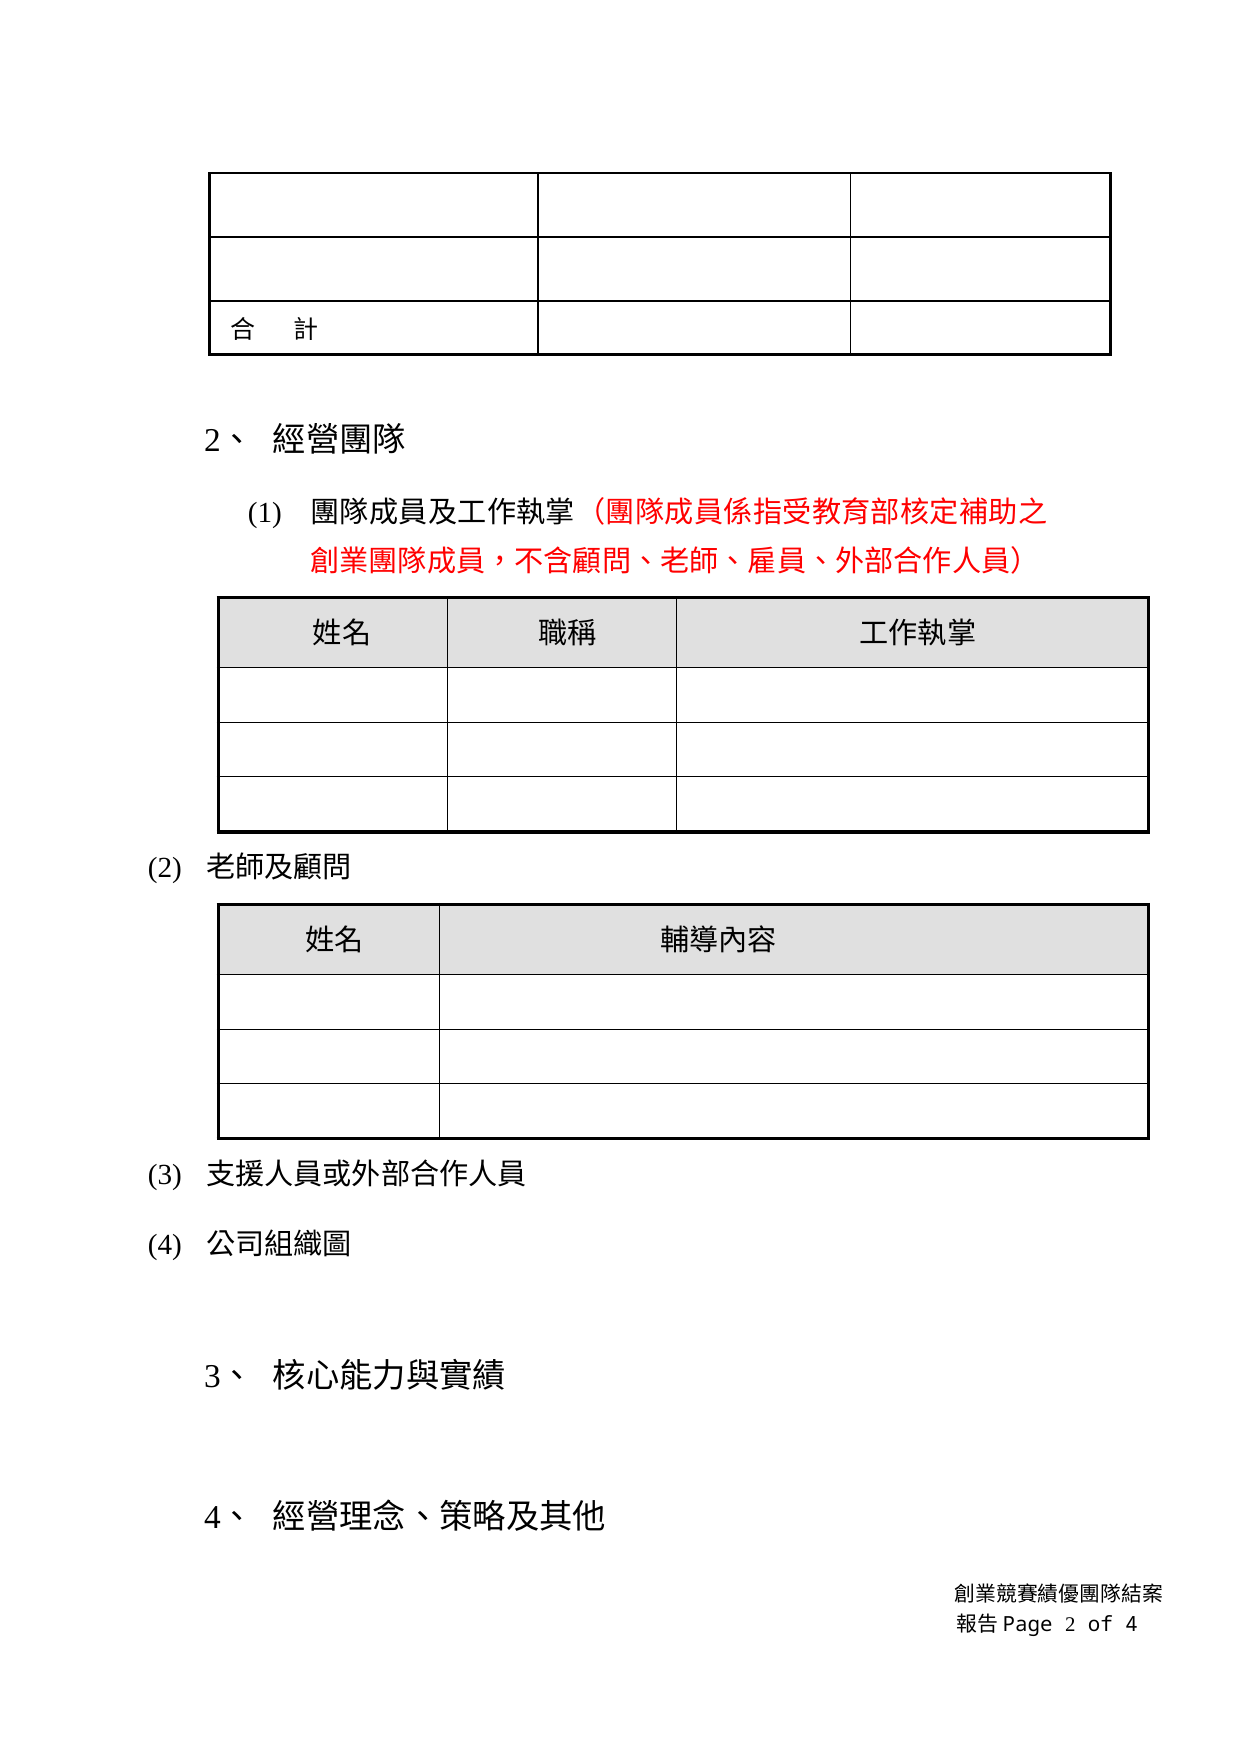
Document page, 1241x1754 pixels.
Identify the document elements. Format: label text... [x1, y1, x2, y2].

table_cell [220, 668, 447, 722]
table_cell [440, 975, 1147, 1028]
table_cell [440, 1030, 1147, 1083]
list 支援人員或外部合作人員 [148, 1151, 1048, 1193]
table_cell [220, 1084, 439, 1137]
table_cell [220, 1030, 439, 1083]
table_cell [448, 723, 676, 776]
list 核心能力與實績 [148, 1349, 1048, 1397]
table_cell [677, 668, 1147, 722]
table_cell 合 計 [211, 302, 537, 353]
table_cell [211, 174, 537, 236]
table_cell [448, 777, 676, 830]
table_cell [220, 723, 447, 776]
table_header 姓名 [220, 599, 447, 667]
table_cell [220, 975, 439, 1028]
table_header 姓名 [220, 906, 439, 974]
list 公司組織圖 [148, 1220, 1048, 1262]
table_header 工作執掌 [677, 599, 1147, 667]
list 經營團隊 [204, 412, 1137, 461]
table_cell [211, 238, 537, 300]
table_cell [440, 1084, 1147, 1137]
list 團隊成員及工作執掌（團隊成員係指受教育部核定補助之創業團隊成員，不含顧問、老師、雇員、外部合作人員） [248, 488, 1048, 579]
table_header 職稱 [448, 599, 676, 667]
table_cell [851, 174, 1109, 236]
table_cell [539, 238, 850, 300]
table_cell [677, 723, 1147, 776]
table_cell [677, 777, 1147, 830]
table_cell [539, 174, 850, 236]
table_cell [851, 238, 1109, 300]
table_cell [851, 302, 1109, 353]
list 老師及顧問 [148, 844, 1048, 886]
table_cell [220, 777, 447, 830]
table_cell [539, 302, 850, 353]
table_header 輔導內容 [440, 906, 1147, 974]
table_cell [448, 668, 676, 722]
list 經營理念、策略及其他 [148, 1490, 1200, 1538]
